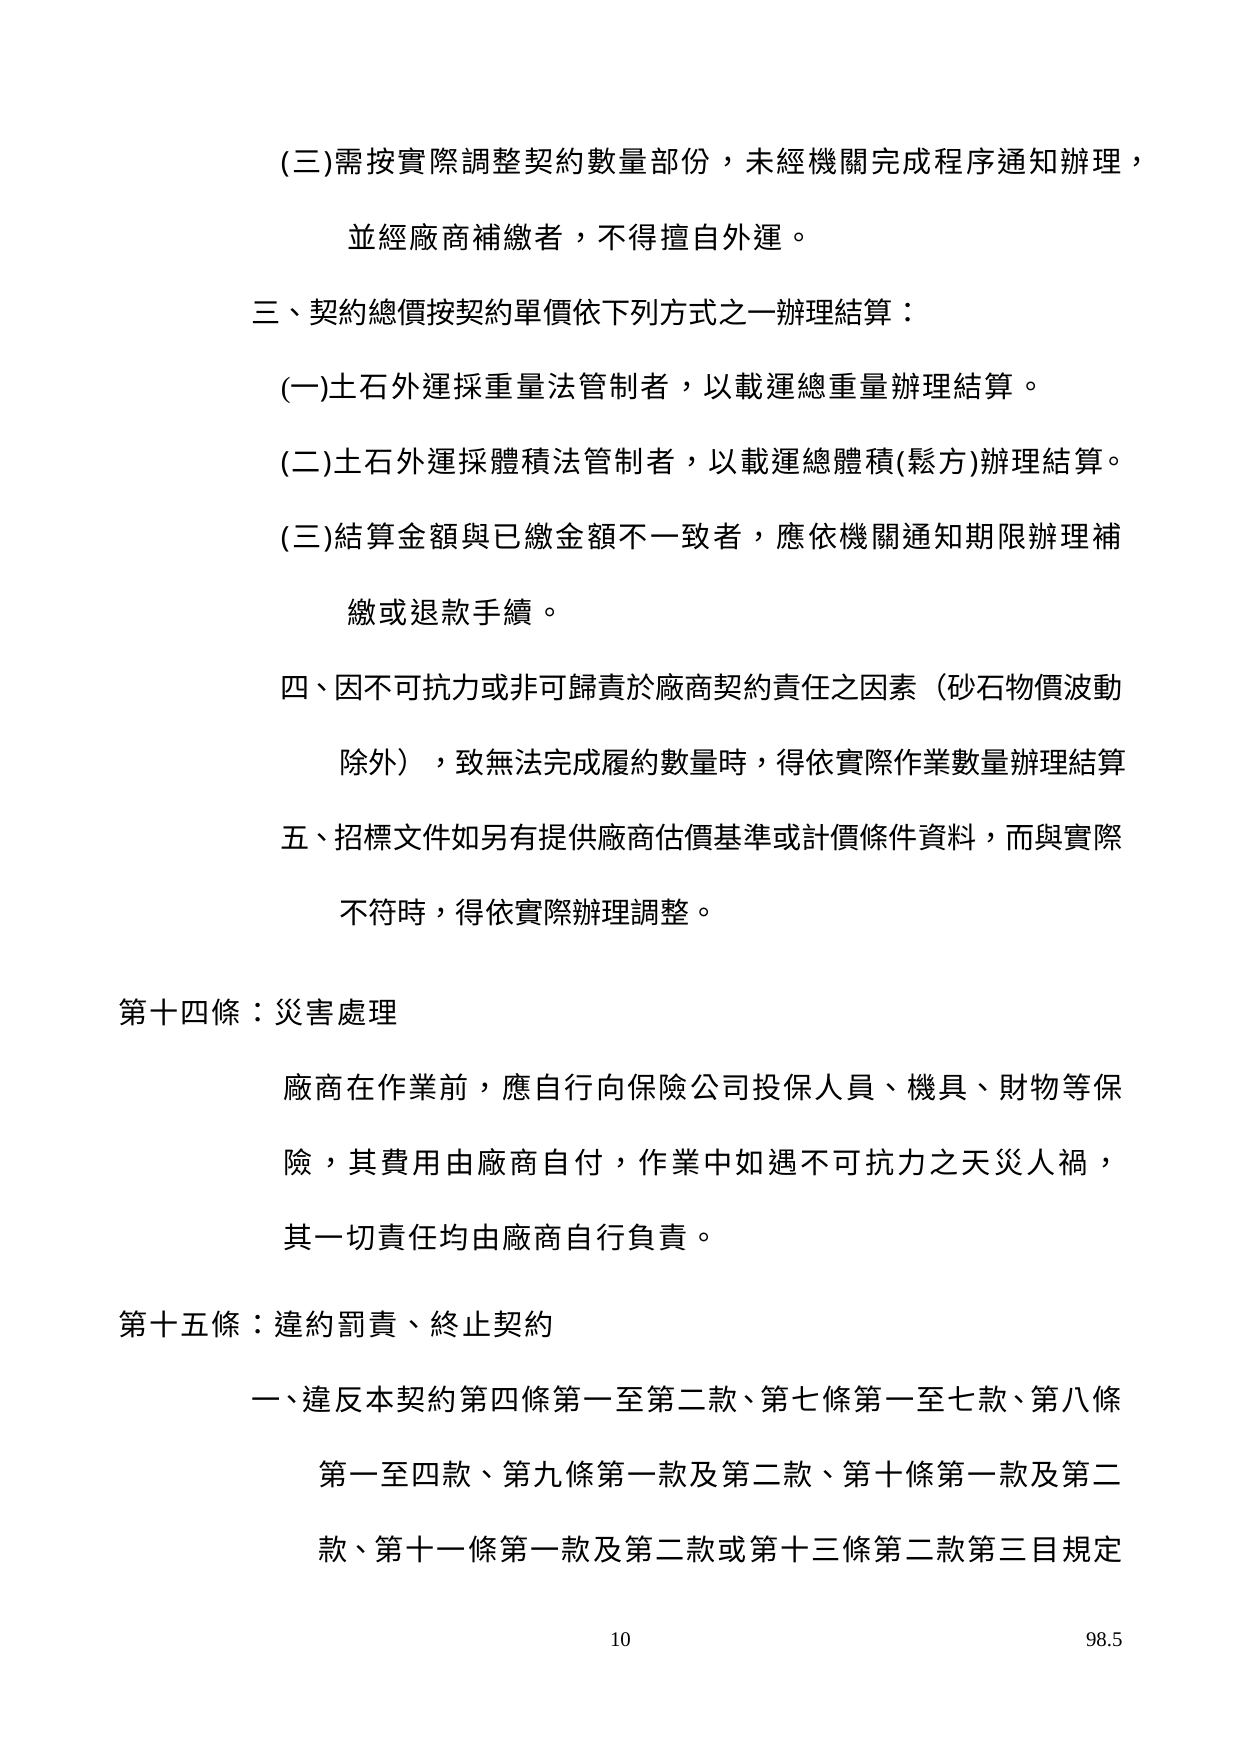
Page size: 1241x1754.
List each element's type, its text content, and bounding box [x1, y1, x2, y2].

text 五、招標文件如另有提供廠商估價基準或計價條件資料，而與實際不符時，得依實際辦理調整。 [281, 798, 1122, 948]
text 第十五條：違約罰責、終止契約 [118, 1285, 1122, 1360]
text (一)土石外運採重量法管制者，以載運總重量辦理結算。 [281, 348, 1122, 423]
text (三)結算金額與已繳金額不一致者，應依機關通知期限辦理補繳或退款手續。 [281, 498, 1122, 648]
text 四、因不可抗力或非可歸責於廠商契約責任之因素（砂石物價波動除外），致無法完成履約數量時，得依實際作業數量辦理結算。 [281, 648, 1122, 798]
text 三、契約總價按契約單價依下列方式之一辦理結算： [251, 273, 1122, 348]
text 第十四條：災害處理 [118, 973, 1122, 1048]
text 一、違反本契約第四條第一至第二款、第七條第一至七款、第八條第一至四款、第九條第一款及第二款、第十條第一款及第二款、第十一條第一款及第二款或第十三條第二款第三目規定 [251, 1360, 1122, 1585]
text 廠商在作業前，應自行向保險公司投保人員、機具、財物等保險，其費用由廠商自付，作業中如遇不可抗力之天災人禍，其一切責任均由廠商自行負責。 [283, 1048, 1122, 1273]
text (三)需按實際調整契約數量部份，未經機關完成程序通知辦理，並經廠商補繳者，不得擅自外運。 [281, 123, 1122, 273]
text (二)土石外運採體積法管制者，以載運總體積(鬆方)辦理結算。 [281, 423, 1122, 498]
